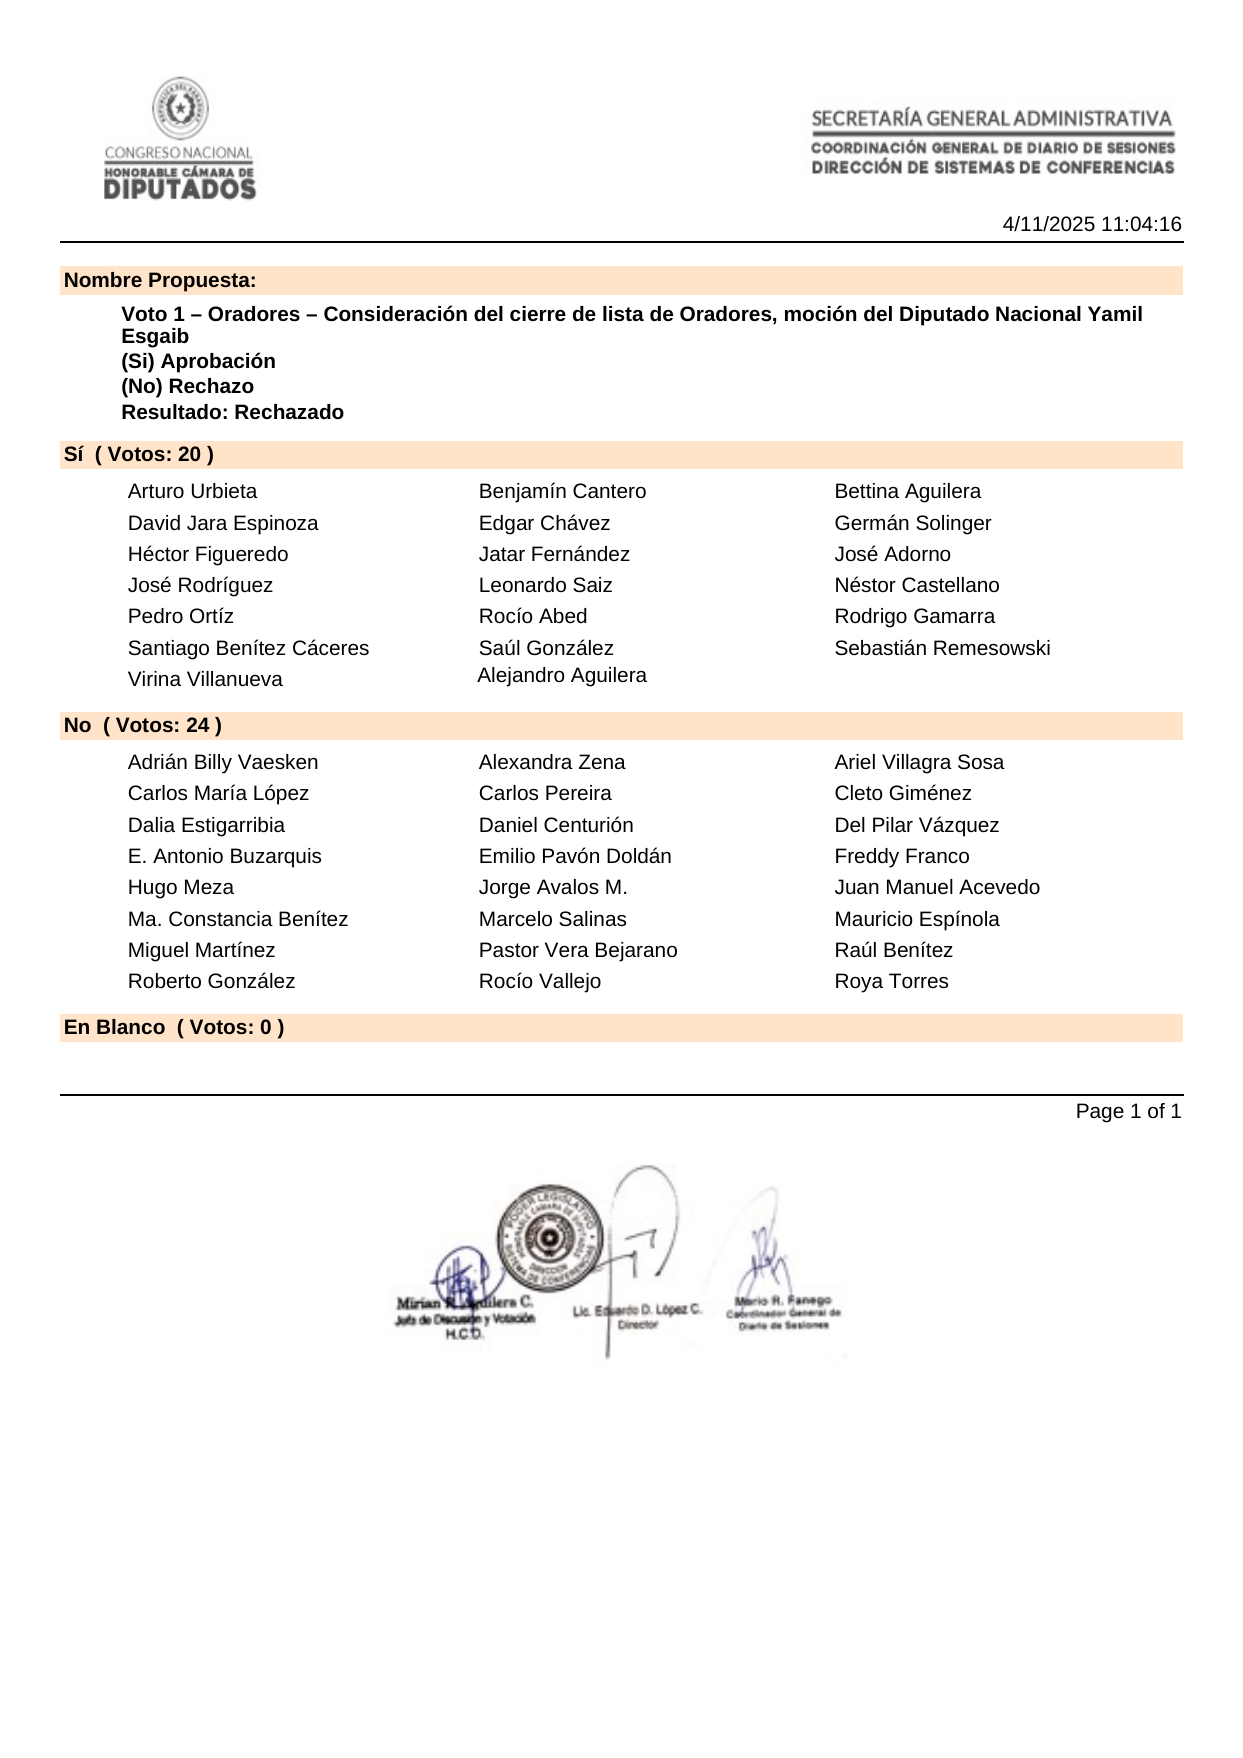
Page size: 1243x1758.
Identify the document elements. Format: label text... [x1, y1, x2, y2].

table_cell [815, 1065, 831, 1093]
table_cell [1184, 712, 1189, 740]
table_cell Arturo Urbieta [125, 478, 462, 506]
table_cell Roberto González [125, 968, 462, 997]
table_cell Héctor Figueredo [125, 541, 462, 569]
table_cell Alexandra Zena [476, 749, 815, 777]
table_cell [1184, 441, 1189, 469]
table_cell Miguel Martínez [125, 937, 462, 965]
table_cell Cleto Giménez [831, 780, 1168, 808]
table_cell E. Antonio Buzarquis [125, 843, 462, 871]
table_cell [60, 301, 118, 441]
table_cell Del Pilar Vázquez [831, 811, 1168, 840]
table_cell Pedro Ortíz [125, 603, 462, 632]
table_cell [1184, 635, 1189, 663]
table_cell David Jara Espinoza [125, 509, 462, 538]
table_cell Germán Solinger [831, 509, 1168, 538]
table_cell [60, 749, 124, 1014]
table_cell Saúl González [476, 635, 815, 663]
table_cell Raúl Benítez [831, 937, 1168, 965]
table_cell [60, 1042, 1183, 1065]
table_cell [1184, 749, 1189, 777]
table_cell [831, 663, 1168, 712]
table_cell [831, 997, 1168, 1014]
table_cell [1184, 843, 1189, 871]
table_cell [1184, 603, 1189, 632]
table_cell [462, 478, 476, 712]
table_cell Juan Manuel Acevedo [831, 874, 1168, 903]
table_cell Jatar Fernández [476, 541, 815, 569]
table_cell José Rodríguez [125, 572, 462, 600]
table_cell En Blanco ( Votos: 0 ) [60, 1014, 1183, 1042]
table_cell [1184, 509, 1189, 538]
table_cell [1184, 572, 1189, 600]
table_cell Marcelo Salinas [476, 905, 815, 934]
table_cell Sebastián Remesowski [831, 635, 1168, 663]
table_cell [1184, 780, 1189, 808]
table_cell [1184, 541, 1189, 569]
table_cell [1184, 811, 1189, 840]
table_cell [1184, 478, 1189, 506]
table_cell Hugo Meza [125, 874, 462, 903]
table_header [1184, 207, 1189, 241]
table_cell [1184, 1065, 1189, 1093]
table_cell [125, 997, 462, 1014]
table_cell Adrián Billy Vaesken [125, 749, 462, 777]
table_cell Rocío Vallejo [476, 968, 815, 997]
table_cell Santiago Benítez Cáceres [125, 635, 462, 663]
table_cell [476, 1065, 815, 1093]
table_cell [60, 245, 1183, 266]
table_cell [60, 469, 1183, 478]
table_cell [1184, 997, 1189, 1014]
table_cell [1184, 874, 1189, 903]
table_cell [462, 749, 476, 1014]
table_cell [1184, 937, 1189, 965]
table_cell [1184, 740, 1189, 749]
table_cell [60, 1098, 827, 1132]
table_cell [462, 1065, 476, 1093]
table_cell No ( Votos: 24 ) [60, 712, 1183, 740]
table_cell José Adorno [831, 541, 1168, 569]
table_cell [60, 740, 1183, 749]
table_cell [1184, 666, 1189, 694]
table_cell Virina Villanueva [125, 666, 462, 694]
table_cell Carlos María López [125, 780, 462, 808]
table_cell Voto 1 – Oradores – Consideración del cierre de lista de Oradores, moción del Diputado Nacional Yamil Esgaib (Si) Aprobación (No) Rechazo Resultado: Rechazado [118, 301, 1178, 424]
table_header [60, 207, 649, 241]
table_cell Rocío Abed [476, 603, 815, 632]
table_cell Néstor Castellano [831, 572, 1168, 600]
table_cell Nombre Propuesta: [60, 266, 1183, 295]
table_cell [815, 478, 831, 712]
table_cell [831, 1065, 1168, 1093]
table_cell [60, 478, 124, 712]
table_cell [1184, 1042, 1189, 1065]
table_cell [1178, 301, 1189, 441]
table_cell [1184, 905, 1189, 934]
table_cell [125, 1065, 462, 1093]
table_cell Edgar Chávez [476, 509, 815, 538]
table_cell [1184, 266, 1189, 295]
table_cell Carlos Pereira [476, 780, 815, 808]
table_cell [1168, 749, 1183, 1014]
table_cell [60, 295, 1183, 301]
table_cell [815, 749, 831, 1014]
table_cell Daniel Centurión [476, 811, 815, 840]
table_cell [476, 997, 815, 1014]
table_cell [125, 695, 462, 712]
table_cell Roya Torres [831, 968, 1168, 997]
table_cell [1184, 245, 1189, 266]
table_cell Page 1 of 1 [827, 1098, 1183, 1132]
table_header 4/11/2025 11:04:16 [649, 207, 1183, 241]
table_cell Benjamín Cantero [476, 478, 815, 506]
table_cell Mauricio Espínola [831, 905, 1168, 934]
table_cell Dalia Estigarribia [125, 811, 462, 840]
table_cell [1168, 1065, 1183, 1093]
table_cell [1184, 1014, 1189, 1042]
table_cell Rodrigo Gamarra [831, 603, 1168, 632]
table_cell [118, 424, 1178, 441]
table_cell [60, 1065, 124, 1093]
table_cell Ma. Constancia Benítez [125, 905, 462, 934]
table_cell [1184, 968, 1189, 997]
table_cell Alejandro Aguilera [476, 663, 815, 712]
table_cell Ariel Villagra Sosa [831, 749, 1168, 777]
table_cell Sí ( Votos: 20 ) [60, 441, 1183, 469]
table_cell [1184, 1098, 1189, 1132]
table_cell [1184, 695, 1189, 712]
table_cell [1168, 478, 1183, 712]
table_cell Bettina Aguilera [831, 478, 1168, 506]
table_cell Pastor Vera Bejarano [476, 937, 815, 965]
table_cell Emilio Pavón Doldán [476, 843, 815, 871]
table_cell Leonardo Saiz [476, 572, 815, 600]
table_cell Freddy Franco [831, 843, 1168, 871]
table_cell Jorge Avalos M. [476, 874, 815, 903]
table_cell [1184, 469, 1189, 478]
